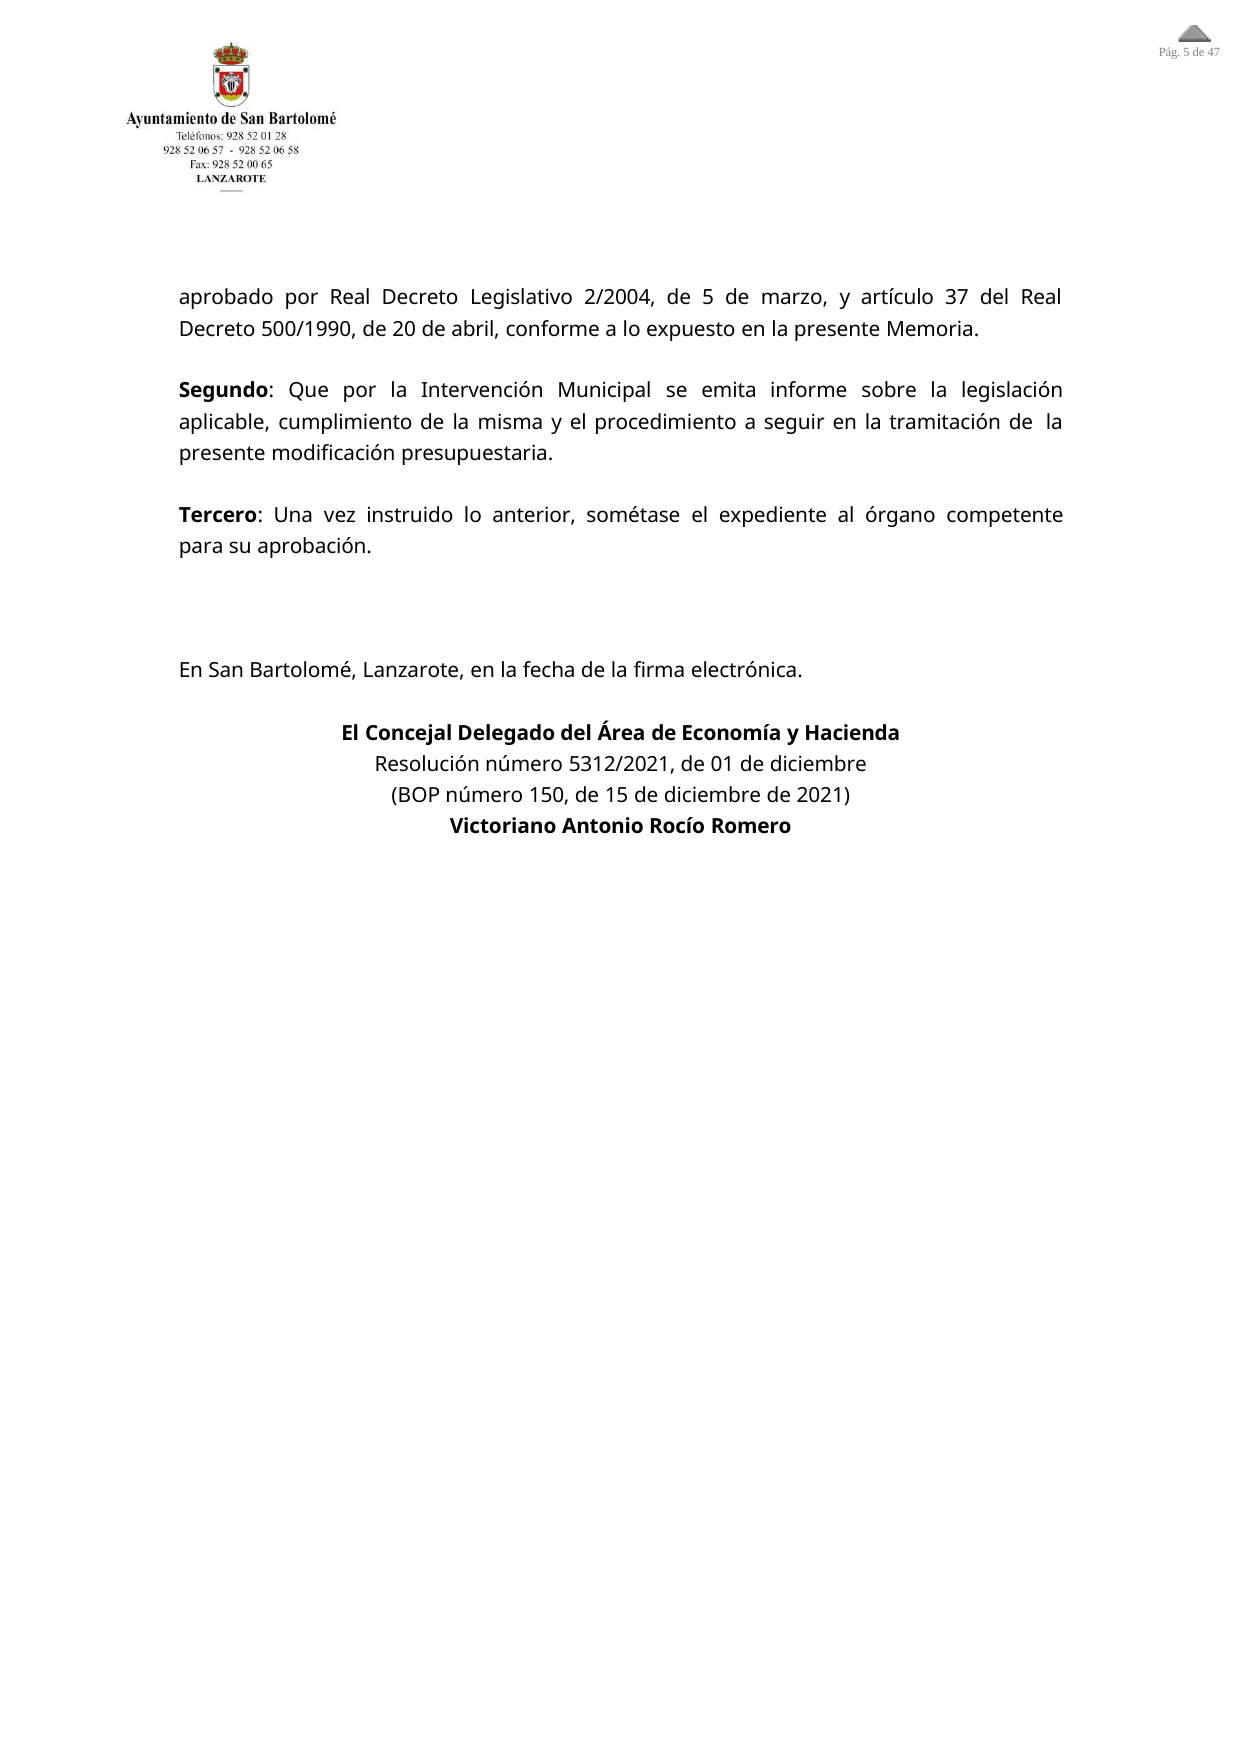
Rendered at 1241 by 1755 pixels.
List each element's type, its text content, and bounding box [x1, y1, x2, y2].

text En San Bartolomé, Lanzarote, en la fecha de la firma electrónica. [178, 656, 1232, 684]
text Resolución número 5312/2021, de 01 de diciembre (BOP número 150, de 15 de diciembre de 2021) Victoriano Antonio Rocío Romero [358, 749, 883, 840]
text Segundo: Que por la Intervención Municipal se emita informe sobre la legislación aplicable, cumplimiento de la misma y el procedimiento a seguir en la tramitación de la presente modificación presupuestaria. [178, 376, 1063, 466]
picture [1177, 25, 1211, 42]
text El Concejal Delegado del Área de Economía y Hacienda [323, 718, 918, 747]
picture [124, 42, 339, 193]
text aprobado por Real Decreto Legislativo 2/2004, de 5 de marzo, y artículo 37 del Real Decreto 500/1990, de 20 de abril, conforme a lo expuesto en la presente Memoria. [178, 282, 1062, 342]
text Tercero: Una vez instruido lo anterior, sométase el expediente al órgano competente para su aprobación. [178, 500, 1063, 559]
